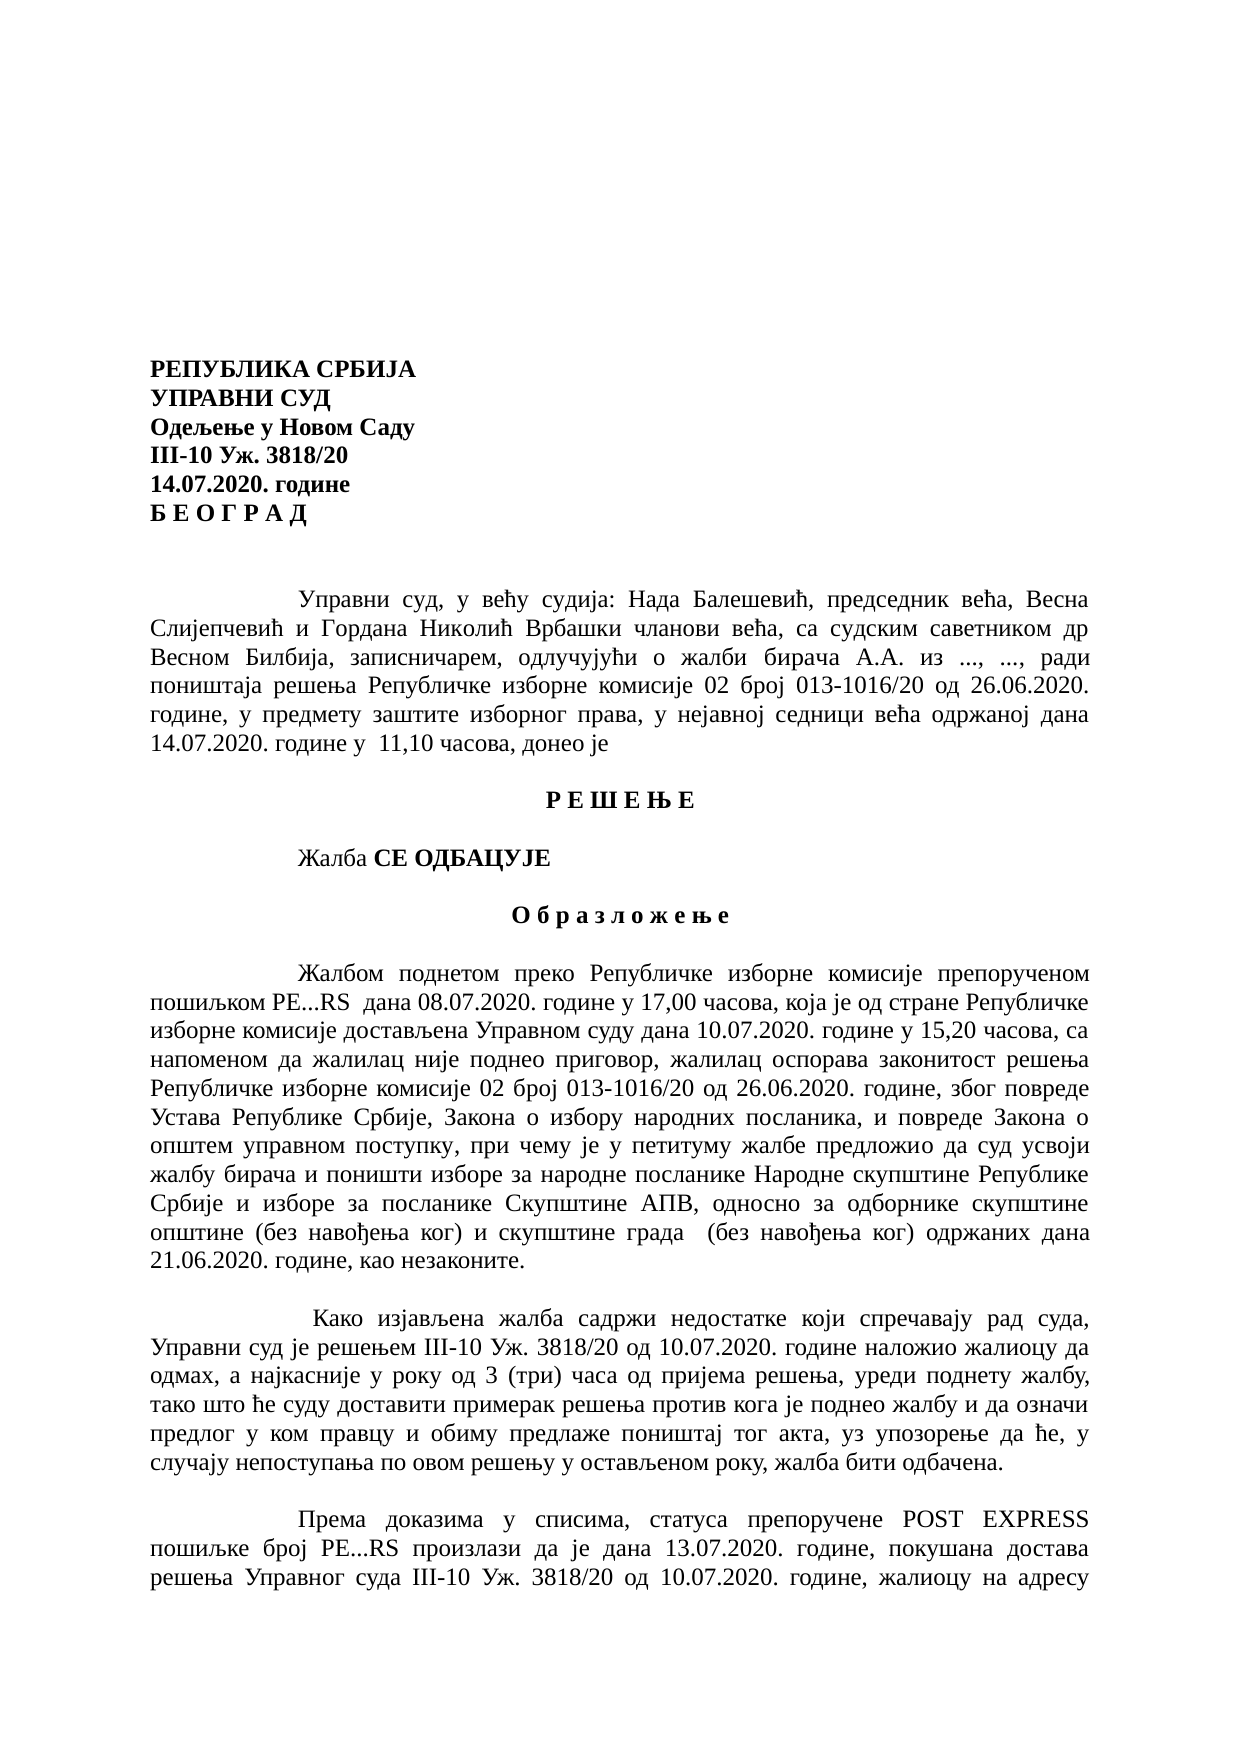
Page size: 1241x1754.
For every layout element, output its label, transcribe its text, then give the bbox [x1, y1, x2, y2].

text Жалба СЕ ОДБАЦУЈЕ [150, 843, 1090, 872]
text Р Е Ш Е Њ Е [150, 785, 1090, 814]
text Према доказима у списима, статуса препоручене POST EXPRESS пошиљке број РЕ...RS произлази да је дана 13.07.2020. године, покушана достава решења Управног суда III-10 Уж. 3818/20 од 10.07.2020. године, жалиоцу на адресу [150, 1504, 1090, 1590]
text III-10 Уж. 3818/20 [150, 440, 1090, 469]
text 14.07.2020. године [150, 469, 1090, 498]
text Како изјављена жалба садржи недостатке који спречавају рад суда, Управни суд је решењем III-10 Уж. 3818/20 од 10.07.2020. године наложио жалиоцу да одмах, а најкасније у року од 3 (три) часа од пријема решења, уреди поднету жалбу, тако што ће суду доставити примерак решења против кога је поднео жалбу и да означи предлог у ком правцу и обиму предлаже поништај тог акта, уз упозорење да ће, у случају непоступања по овом решењу у остављеном року, жалба бити одбачена. [150, 1303, 1090, 1475]
text Одељење у Новом Саду [150, 412, 1090, 440]
text РЕПУБЛИКА СРБИЈА [150, 148, 1090, 383]
text Управни суд, у већу судија: Нада Балешевић, председник већа, Весна Слијепчевић и Гордана Николић Врбашки чланови већа, са судским саветником др Весном Билбија, записничарем, одлучујући о жалби бирача A.A. из ..., ..., ради поништаја решења Републичке изборне комисије 02 број 013-1016/20 од 26.06.2020. године, у предмету заштите изборног права, у нејавној седници већа одржаној дана 14.07.2020. године у 11,10 часова, донео је [150, 584, 1090, 757]
text Б Е О Г Р А Д [150, 498, 1090, 527]
text О б р а з л о ж е њ е [150, 900, 1090, 929]
text Жалбом поднетом преко Републичке изборне комисије препорученом пошиљком PE...RS дана 08.07.2020. године у 17,00 часова, која је од стране Републичке изборне комисије достављена Управном суду дана 10.07.2020. године у 15,20 часова, са напоменом да жалилац није поднео приговор, жалилац оспорава законитост решења Републичке изборне комисије 02 број 013-1016/20 од 26.06.2020. године, због повреде Устава Републике Србије, Закона о избору народних посланика, и повреде Закона о општем управном поступку, при чему је у петитуму жалбе предложио да суд усвоји жалбу бирача и поништи изборе за народне посланике Народне скупштине Републике Србије и изборе за посланике Скупштине АПВ, односно за одборнике скупштине општине (без навођења ког) и скупштине града (без навођења ког) одржаних дана 21.06.2020. године, као незаконите. [150, 958, 1090, 1274]
text УПРАВНИ СУД [150, 383, 1090, 412]
